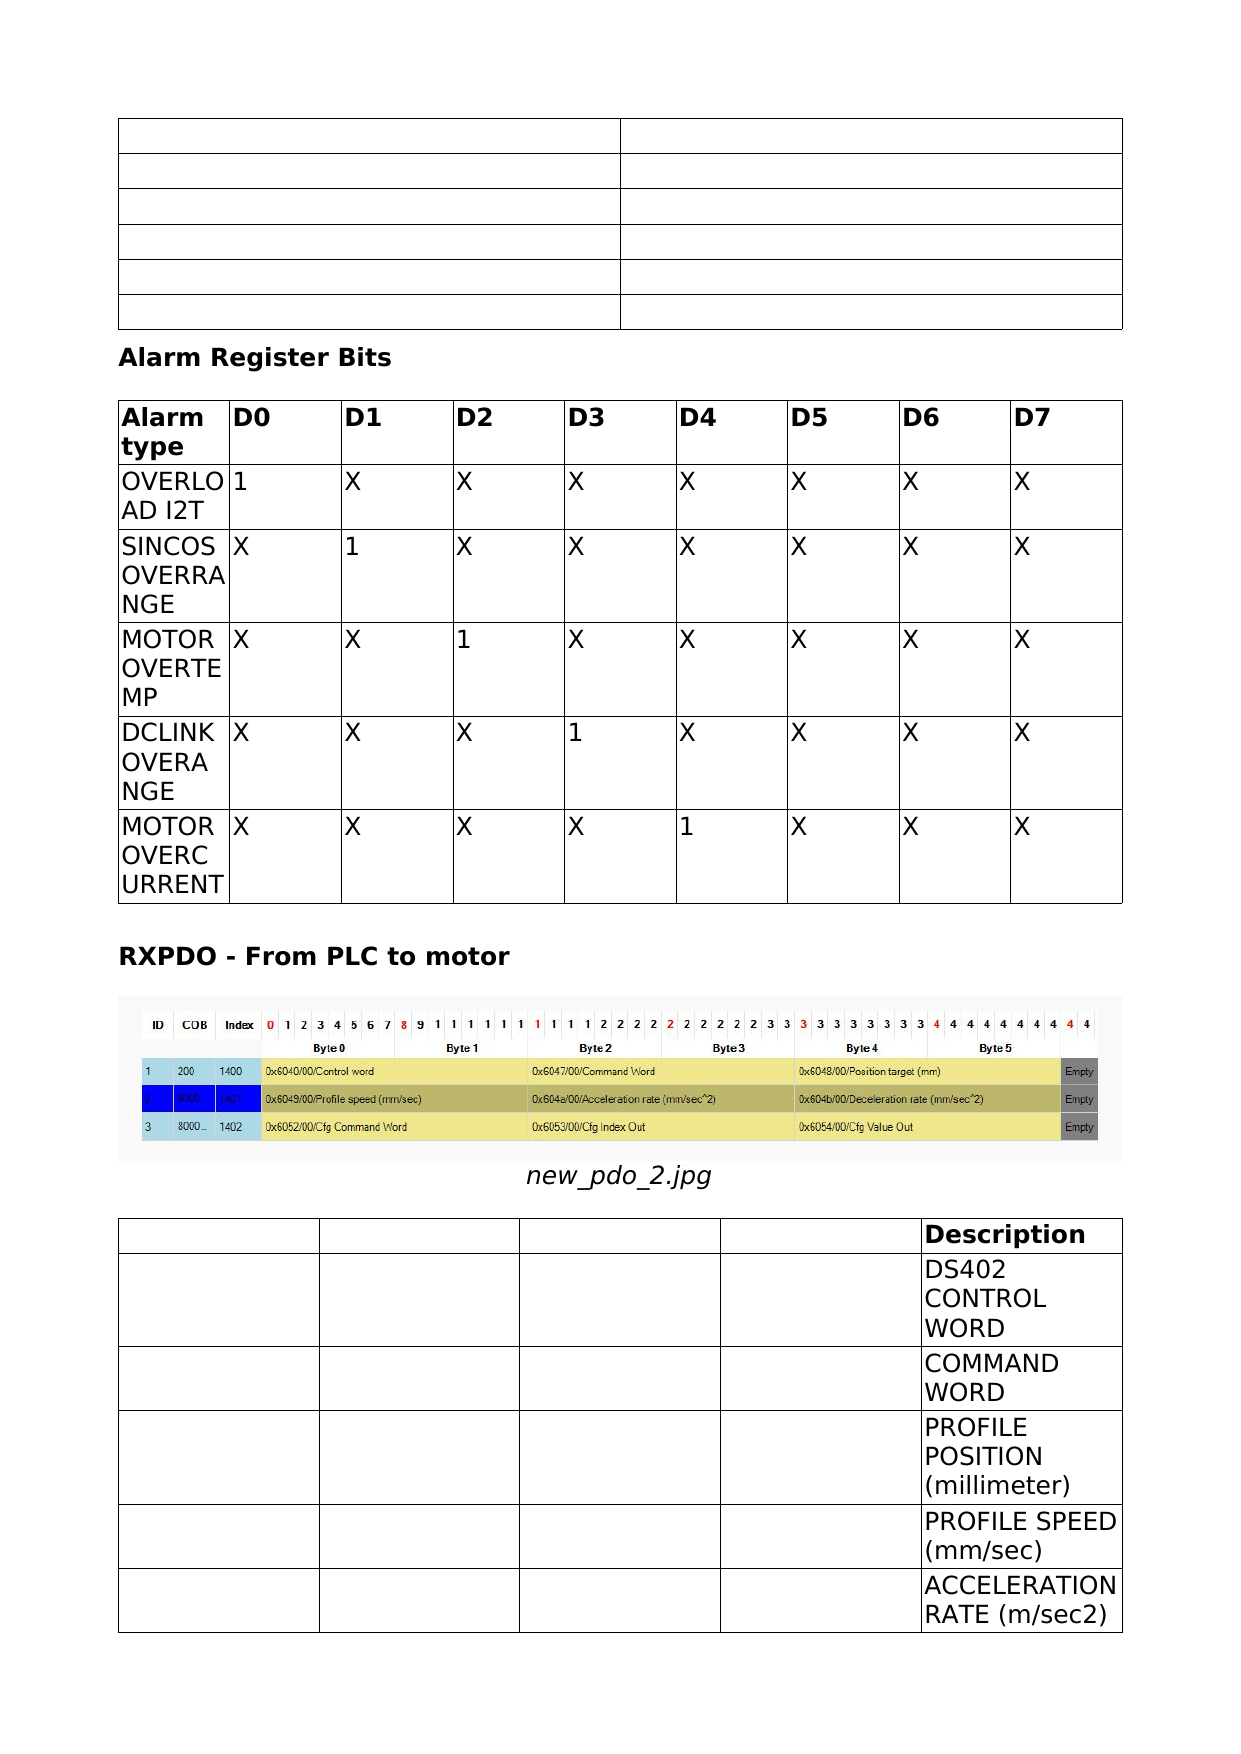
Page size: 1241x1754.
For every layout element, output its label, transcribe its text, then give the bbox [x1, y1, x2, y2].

table_cell X [342, 465, 453, 529]
table_cell X [342, 810, 453, 902]
table_header Alarm type [119, 401, 229, 464]
table_cell X [1011, 623, 1122, 716]
table_cell [621, 260, 1122, 294]
table_cell X [677, 717, 787, 809]
table_cell X [230, 623, 341, 716]
table_cell [320, 1505, 519, 1568]
table_cell X [788, 623, 899, 716]
table_header D7 [1011, 401, 1122, 464]
table_cell X [454, 717, 564, 809]
table_header [721, 1219, 921, 1252]
table_cell 1 [342, 530, 453, 622]
table_cell [119, 225, 620, 258]
table_cell [721, 1254, 921, 1346]
table_cell [721, 1347, 921, 1410]
table_cell X [1011, 530, 1122, 622]
table_cell [119, 154, 620, 188]
table_cell X [454, 465, 564, 529]
table_cell [520, 1411, 720, 1504]
table_cell ACCELERATION RATE (m/sec2) [922, 1569, 1122, 1632]
table_header D1 [342, 401, 453, 464]
table_cell [119, 1505, 319, 1568]
text new_pdo_2.jpg [118, 1161, 1122, 1190]
table_header [520, 1219, 720, 1252]
table_cell [119, 1569, 319, 1632]
table_cell PROFILE SPEED (mm/sec) [922, 1505, 1122, 1568]
table_cell 1 [677, 810, 787, 902]
table_cell COMMAND WORD [922, 1347, 1122, 1410]
table_cell X [1011, 465, 1122, 529]
table_cell [119, 295, 620, 329]
table_cell X [1011, 717, 1122, 809]
table_cell [119, 260, 620, 294]
table_cell SINCOS OVERRANGE [119, 530, 229, 622]
table_header D5 [788, 401, 899, 464]
picture [118, 996, 1123, 1161]
table_cell 1 [230, 465, 341, 529]
table_cell [621, 154, 1122, 188]
table_cell [119, 119, 620, 153]
table_header D6 [900, 401, 1010, 464]
table_cell [621, 119, 1122, 153]
table_cell X [677, 623, 787, 716]
table_cell [721, 1569, 921, 1632]
table_cell [520, 1505, 720, 1568]
table_cell [320, 1254, 519, 1346]
table_cell MOTOR OVERCURRENT [119, 810, 229, 902]
table_cell X [900, 623, 1010, 716]
table_cell DS402 CONTROL WORD [922, 1254, 1122, 1346]
table_cell [520, 1347, 720, 1410]
table_header D4 [677, 401, 787, 464]
table_header [119, 1219, 319, 1252]
table_cell X [565, 530, 676, 622]
table_cell [320, 1569, 519, 1632]
table_cell X [454, 810, 564, 902]
table_cell [621, 295, 1122, 329]
text Alarm Register Bits [118, 344, 1122, 373]
table_cell X [900, 717, 1010, 809]
table_header Description [922, 1219, 1122, 1252]
table_cell [621, 225, 1122, 258]
table_cell X [677, 465, 787, 529]
table_header D3 [565, 401, 676, 464]
table_cell X [454, 530, 564, 622]
table_cell [621, 189, 1122, 223]
table_cell [520, 1254, 720, 1346]
table_cell [119, 1411, 319, 1504]
table_cell DCLINK OVERANGE [119, 717, 229, 809]
table_cell OVERLOAD I2T [119, 465, 229, 529]
table_header D2 [454, 401, 564, 464]
table_cell 1 [565, 717, 676, 809]
table_cell [721, 1411, 921, 1504]
table_cell X [788, 717, 899, 809]
table_cell X [342, 717, 453, 809]
table_cell [119, 1254, 319, 1346]
table_cell [520, 1569, 720, 1632]
table_cell [119, 1347, 319, 1410]
table_cell [320, 1347, 519, 1410]
table_cell X [900, 465, 1010, 529]
subtitle RXPDO - From PLC to motor [118, 942, 1122, 971]
table_cell [320, 1411, 519, 1504]
table_cell X [230, 530, 341, 622]
table_cell [119, 189, 620, 223]
table_cell X [342, 623, 453, 716]
table_cell X [1011, 810, 1122, 902]
table_cell PROFILE POSITION (millimeter) [922, 1411, 1122, 1504]
table_cell X [788, 810, 899, 902]
table_cell X [230, 810, 341, 902]
table_cell X [230, 717, 341, 809]
table_cell X [565, 465, 676, 529]
table_header D0 [230, 401, 341, 464]
table_cell 1 [454, 623, 564, 716]
table_header [320, 1219, 519, 1252]
table_cell X [565, 810, 676, 902]
table_cell X [565, 623, 676, 716]
table_cell MOTOR OVERTEMP [119, 623, 229, 716]
table_cell X [788, 530, 899, 622]
table_cell X [788, 465, 899, 529]
table_cell X [677, 530, 787, 622]
table_cell X [900, 530, 1010, 622]
table_cell X [900, 810, 1010, 902]
table_cell [721, 1505, 921, 1568]
